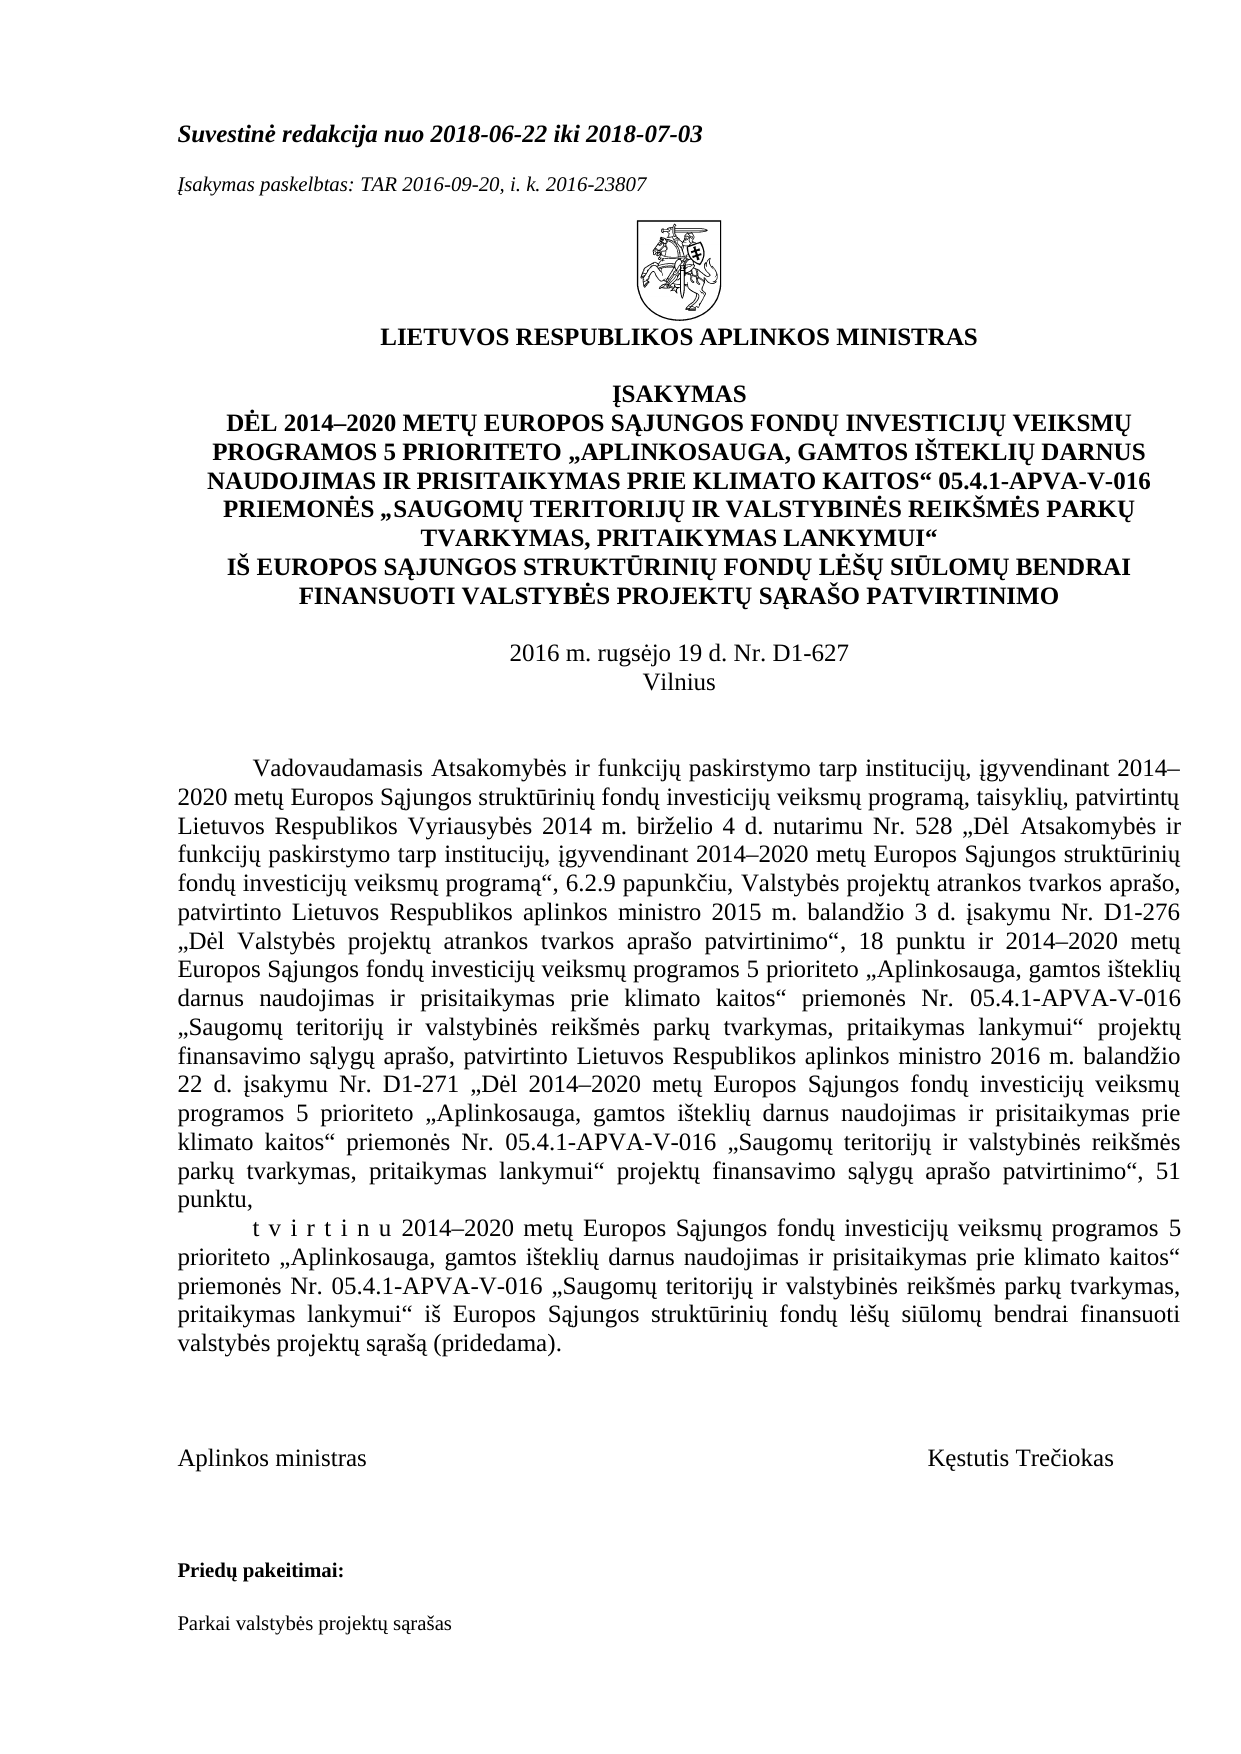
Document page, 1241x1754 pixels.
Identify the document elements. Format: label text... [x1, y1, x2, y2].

text Įsakymas paskelbtas: TAR 2016-09-20, i. k. 2016-23807 [177, 172, 1181, 196]
text Suvestinė redakcija nuo 2018-06-22 iki 2018-07-03 [177, 119, 1181, 147]
text Aplinkos ministras Kęstutis Trečiokas [177, 1443, 1181, 1472]
text LIETUVOS RESPUBLIKOS APLINKOS MINISTRAS [177, 322, 1181, 351]
text 2016 m. rugsėjo 19 d. Nr. D1-627 [177, 638, 1181, 667]
text Priedų pakeitimai: [177, 1558, 1181, 1582]
text Vilnius [177, 667, 1181, 696]
text Parkai valstybės projektų sąrašas [177, 1611, 1181, 1635]
text DĖL 2014–2020 METŲ EUROPOS SĄJUNGOS FONDŲ INVESTICIJŲ VEIKSMŲ PROGRAMOS 5 PRIORITETO „APLINKOSAUGA, GAMTOS IŠTEKLIŲ DARNUS NAUDOJIMAS IR PRISITAIKYMAS PRIE KLIMATO KAITOS“ 05.4.1-APVA-V-016 PRIEMONĖS „SAUGOMŲ TERITORIJŲ IR VALSTYBINĖS REIKŠMĖS PARKŲ TVARKYMAS, PRITAIKYMAS LANKYMUI“ [177, 408, 1181, 552]
text t v i r t i n u 2014–2020 metų Europos Sąjungos fondų investicijų veiksmų programos 5 prioriteto „Aplinkosauga, gamtos išteklių darnus naudojimas ir prisitaikymas prie klimato kaitos“ priemonės Nr. 05.4.1-APVA-V-016 „Saugomų teritorijų ir valstybinės reikšmės parkų tvarkymas, pritaikymas lankymui“ iš Europos Sąjungos struktūrinių fondų lėšų siūlomų bendrai finansuoti valstybės projektų sąrašą (pridedama). [177, 1213, 1181, 1357]
text Vadovaudamasis Atsakomybės ir funkcijų paskirstymo tarp institucijų, įgyvendinant 2014–2020 metų Europos Sąjungos struktūrinių fondų investicijų veiksmų programą, taisyklių, patvirtintų Lietuvos Respublikos Vyriausybės 2014 m. birželio 4 d. nutarimu Nr. 528 „Dėl Atsakomybės ir funkcijų paskirstymo tarp institucijų, įgyvendinant 2014–2020 metų Europos Sąjungos struktūrinių fondų investicijų veiksmų programą“, 6.2.9 papunkčiu, Valstybės projektų atrankos tvarkos aprašo, patvirtinto Lietuvos Respublikos aplinkos ministro 2015 m. balandžio 3 d. įsakymu Nr. D1-276 „Dėl Valstybės projektų atrankos tvarkos aprašo patvirtinimo“, 18 punktu ir 2014–2020 metų Europos Sąjungos fondų investicijų veiksmų programos 5 prioriteto „Aplinkosauga, gamtos išteklių darnus naudojimas ir prisitaikymas prie klimato kaitos“ priemonės Nr. 05.4.1-APVA-V-016 „Saugomų teritorijų ir valstybinės reikšmės parkų tvarkymas, pritaikymas lankymui“ projektų finansavimo sąlygų aprašo, patvirtinto Lietuvos Respublikos aplinkos ministro 2016 m. balandžio 22 d. įsakymu Nr. D1-271 „Dėl 2014–2020 metų Europos Sąjungos fondų investicijų veiksmų programos 5 prioriteto „Aplinkosauga, gamtos išteklių darnus naudojimas ir prisitaikymas prie klimato kaitos“ priemonės Nr. 05.4.1-APVA-V-016 „Saugomų teritorijų ir valstybinės reikšmės parkų tvarkymas, pritaikymas lankymui“ projektų finansavimo sąlygų aprašo patvirtinimo“, 51 punktu, [177, 753, 1181, 1213]
text IŠ EUROPOS SĄJUNGOS STRUKTŪRINIŲ FONDŲ LĖŠŲ SIŪLOMŲ BENDRAI FINANSUOTI VALSTYBĖS PROJEKTŲ SĄRAŠO PATVIRTINIMO [177, 552, 1181, 609]
text ĮSAKYMAS [177, 379, 1181, 408]
